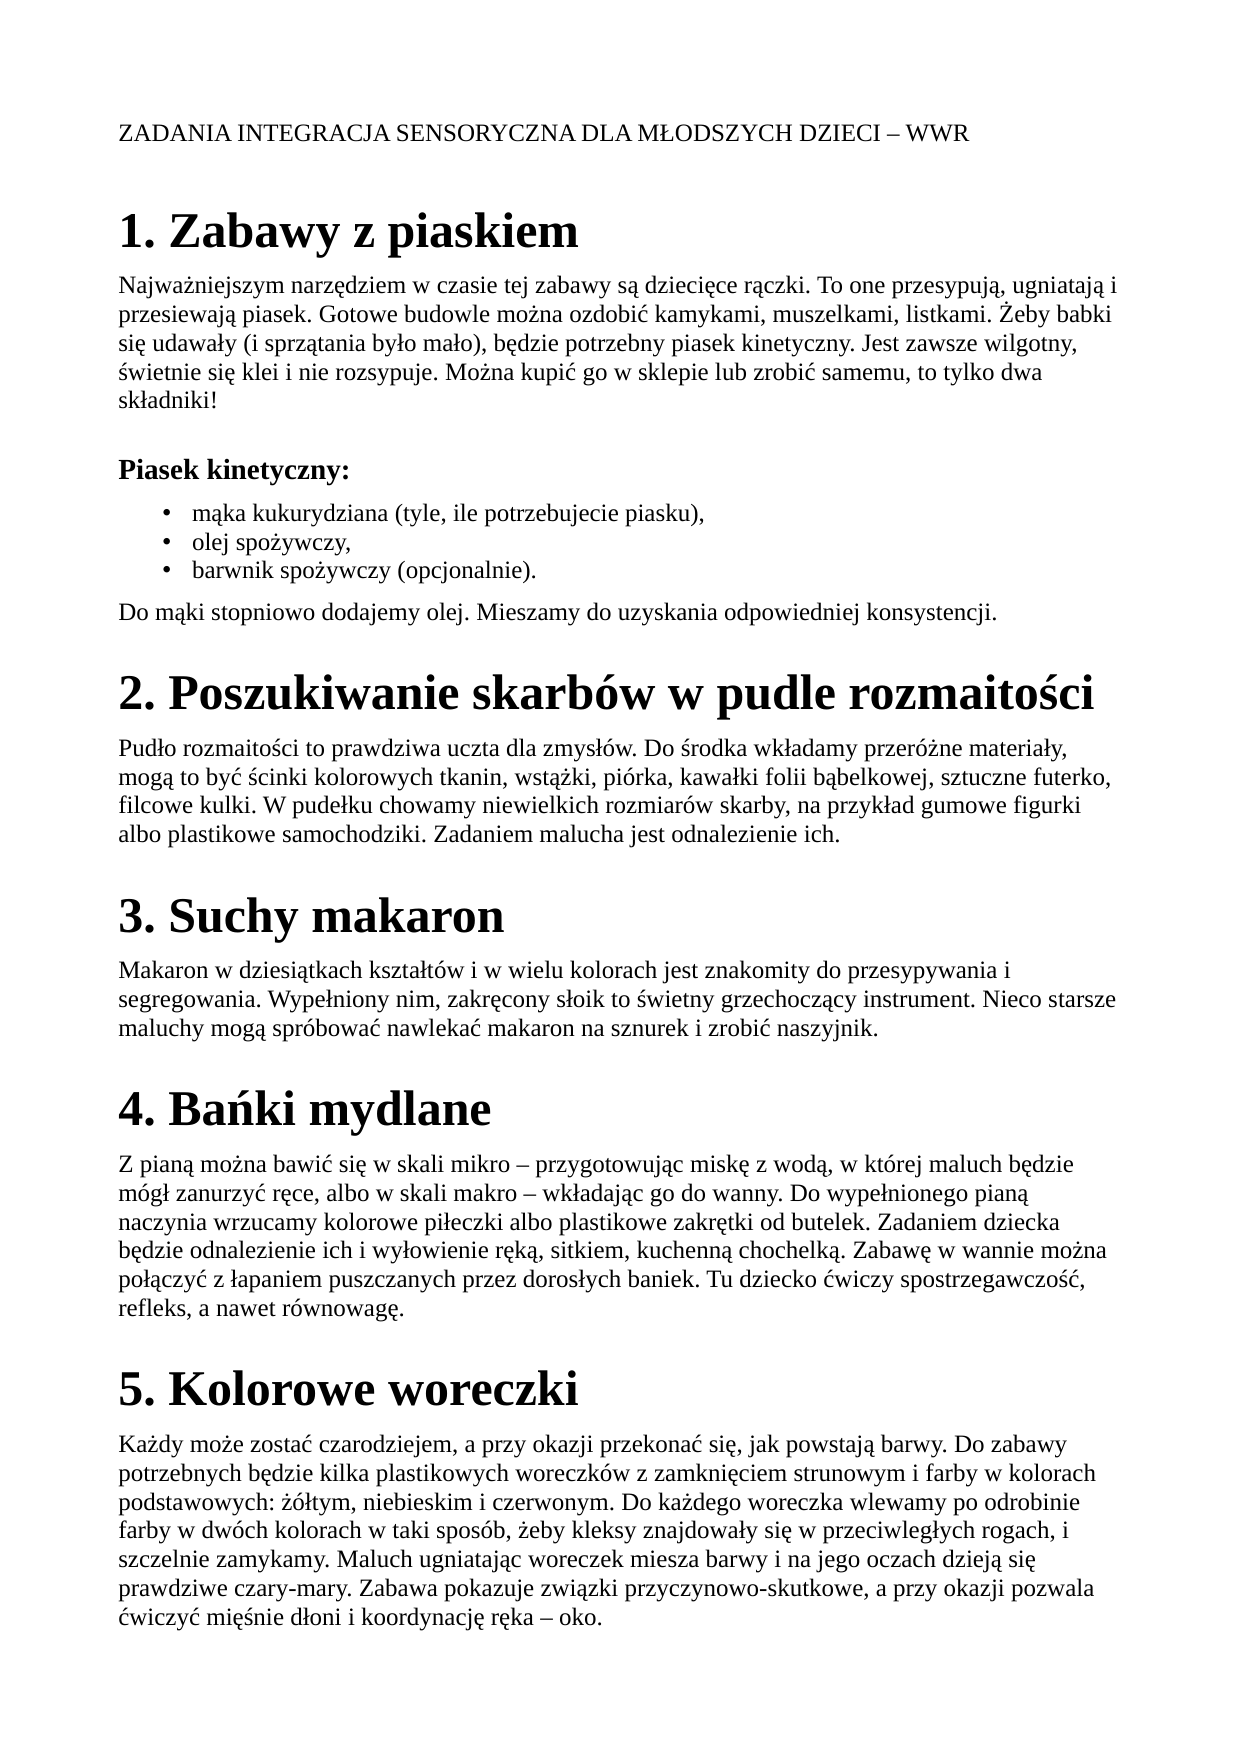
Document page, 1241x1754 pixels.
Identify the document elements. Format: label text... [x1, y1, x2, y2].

list mąka kukurydziana (tyle, ile potrzebujecie piasku), [162, 498, 1122, 527]
subtitle 1. Zabawy z piaskiem [118, 201, 1122, 258]
text Do mąki stopniowo dodajemy olej. Mieszamy do uzyskania odpowiedniej konsystencji. [118, 597, 1122, 625]
subtitle 2. Poszukiwanie skarbów w pudle rozmaitości [118, 663, 1122, 720]
text Pudło rozmaitości to prawdziwa uczta dla zmysłów. Do środka wkładamy przeróżne materiały, mogą to być ścinki kolorowych tkanin, wstążki, piórka, kawałki folii bąbelkowej, sztuczne futerko, filcowe kulki. W pudełku chowamy niewielkich rozmiarów skarby, na przykład gumowe figurki albo plastikowe samochodziki. Zadaniem malucha jest odnalezienie ich. [118, 733, 1122, 848]
list barwnik spożywczy (opcjonalnie). [162, 555, 1122, 584]
text Każdy może zostać czarodziejem, a przy okazji przekonać się, jak powstają barwy. Do zabawy potrzebnych będzie kilka plastikowych woreczków z zamknięciem strunowym i farby w kolorach podstawowych: żółtym, niebieskim i czerwonym. Do każdego woreczka wlewamy po odrobinie farby w dwóch kolorach w taki sposób, żeby kleksy znajdowały się w przeciwległych rogach, i szczelnie zamykamy. Maluch ugniatając woreczek miesza barwy i na jego oczach dzieją się prawdziwe czary-mary. Zabawa pokazuje związki przyczynowo-skutkowe, a przy okazji pozwala ćwiczyć mięśnie dłoni i koordynację ręka – oko. [118, 1429, 1122, 1630]
subtitle 3. Suchy makaron [118, 885, 1122, 943]
subtitle Piasek kinetyczny: [118, 452, 1122, 485]
text Z pianą można bawić się w skali mikro – przygotowując miskę z wodą, w której maluch będzie mógł zanurzyć ręce, albo w skali makro – wkładając go do wanny. Do wypełnionego pianą naczynia wrzucamy kolorowe piłeczki albo plastikowe zakrętki od butelek. Zadaniem dziecka będzie odnalezienie ich i wyłowienie ręką, sitkiem, kuchenną chochelką. Zabawę w wannie można połączyć z łapaniem puszczanych przez dorosłych baniek. Tu dziecko ćwiczy spostrzegawczość, refleks, a nawet równowagę. [118, 1149, 1122, 1322]
subtitle 5. Kolorowe woreczki [118, 1359, 1122, 1417]
text Najważniejszym narzędziem w czasie tej zabawy są dziecięce rączki. To one przesypują, ugniatają i przesiewają piasek. Gotowe budowle można ozdobić kamykami, muszelkami, listkami. Żeby babki się udawały (i sprzątania było mało), będzie potrzebny piasek kinetyczny. Jest zawsze wilgotny, świetnie się klei i nie rozsypuje. Można kupić go w sklepie lub zrobić samemu, to tylko dwa składniki! [118, 271, 1122, 414]
text ZADANIA INTEGRACJA SENSORYCZNA DLA MŁODSZYCH DZIECI – WWR [118, 118, 1122, 147]
text Makaron w dziesiątkach kształtów i w wielu kolorach jest znakomity do przesypywania i segregowania. Wypełniony nim, zakręcony słoik to świetny grzechoczący instrument. Nieco starsze maluchy mogą spróbować nawlekać makaron na sznurek i zrobić naszyjnik. [118, 955, 1122, 1042]
list olej spożywczy, [162, 527, 1122, 555]
subtitle 4. Bańki mydlane [118, 1079, 1122, 1137]
